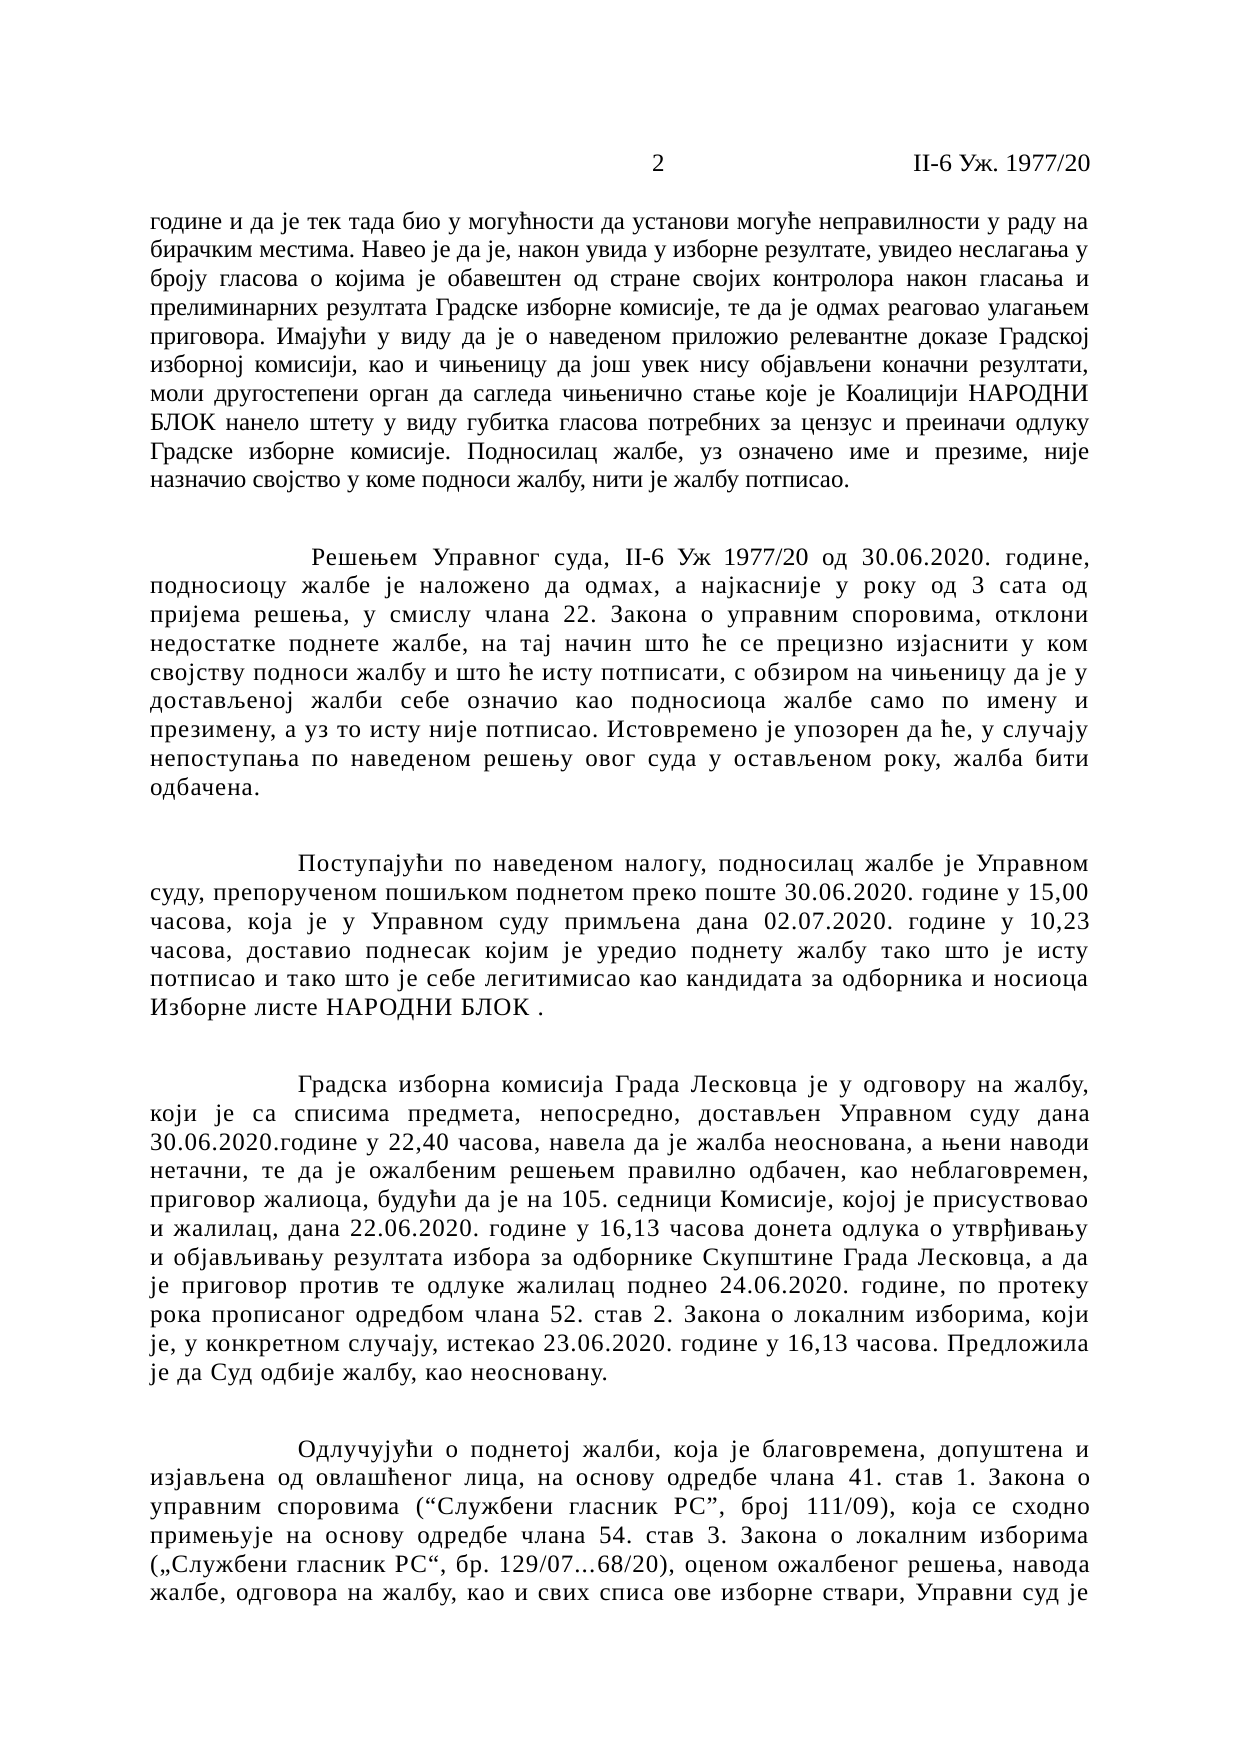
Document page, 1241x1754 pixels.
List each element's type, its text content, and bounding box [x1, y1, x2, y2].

text године и да је тек тада био у могућности да установи могуће неправилности у раду на бирачким местима. Навео је да је, након увида у изборне резултате, увидео неслагања у броју гласова о којима је обавештен од стране својих контролора након гласања и прелиминарних резултата Градске изборне комисије, те да је одмах реаговао улагањем приговора. Имајући у виду да је о наведеном приложио релевантне доказе Градској изборној комисији, као и чињеницу да још увек нису објављени коначни резултати, моли другостепени орган да сагледа чињенично стање које је Коалицији НАРОДНИ БЛОК нанело штету у виду губитка гласова потребних за цензус и преиначи одлуку Градске изборне комисије. Подносилац жалбе, уз означено име и презиме, није назначио својство у коме подноси жалбу, нити је жалбу потписао. [150, 206, 1090, 493]
text Поступајући по наведеном налогу, подносилац жалбе је Управном суду, препорученом пошиљком поднетом преко поште 30.06.2020. године у 15,00 часова, која је у Управном суду примљена дана 02.07.2020. године у 10,23 часова, доставио поднесак којим је уредио поднету жалбу тако што је исту потписао и тако што је себе легитимисао као кандидата за одборника и носиоца Изборне листе НАРОДНИ БЛОК . [150, 848, 1090, 1021]
text Одлучујући о поднетој жалби, која је благовремена, допуштена и изјављена од овлашћеног лица, на основу одредбе члана 41. став 1. Закона о управним споровима (“Службени гласник РС”, број 111/09), која се сходно примењује на основу одредбе члана 54. став 3. Закона о локалним изборима („Службени гласник РС“, бр. 129/07...68/20), оценом ожалбеног решења, навода жалбе, одговора на жалбу, као и свих списа ове изборне ствари, Управни суд је [150, 1434, 1090, 1606]
text Градска изборна комисија Града Лесковца је у одговору на жалбу, који је са списима предмета, непосредно, достављен Управном суду дана 30.06.2020.године у 22,40 часова, навела да је жалба неоснована, а њени наводи нетачни, те да је ожалбеним решењем правилно одбачен, као неблаговремен, приговор жалиоца, будући да је на 105. седници Комисије, којој је присуствовао и жалилац, дана 22.06.2020. године у 16,13 часова донета одлука о утврђивању и објављивању резултата избора за одборнике Скупштине Града Лесковца, а да је приговор против те одлуке жалилац поднео 24.06.2020. године, по протеку рока прописаног одредбом члана 52. став 2. Закона о локалним изборима, који је, у конкретном случају, истекао 23.06.2020. године у 16,13 часова. Предложила је да Суд одбије жалбу, као неосновану. [150, 1069, 1090, 1386]
text Решењем Управног суда, II-6 Уж 1977/20 од 30.06.2020. године, подносиоцу жалбе је наложено да одмах, а најкасније у року од 3 сата од пријема решења, у смислу члана 22. Закона о управним споровима, отклони недостатке поднете жалбе, на тај начин што ће се прецизно изјаснити у ком својству подноси жалбу и што ће исту потписати, с обзиром на чињеницу да је у достављеној жалби себе означио као подносиоца жалбе само по имену и презимену, а уз то исту није потписао. Истовремено је упозорен да ће, у случају непоступања по наведеном решењу овог суда у остављеном року, жалба бити одбачена. [150, 542, 1090, 800]
